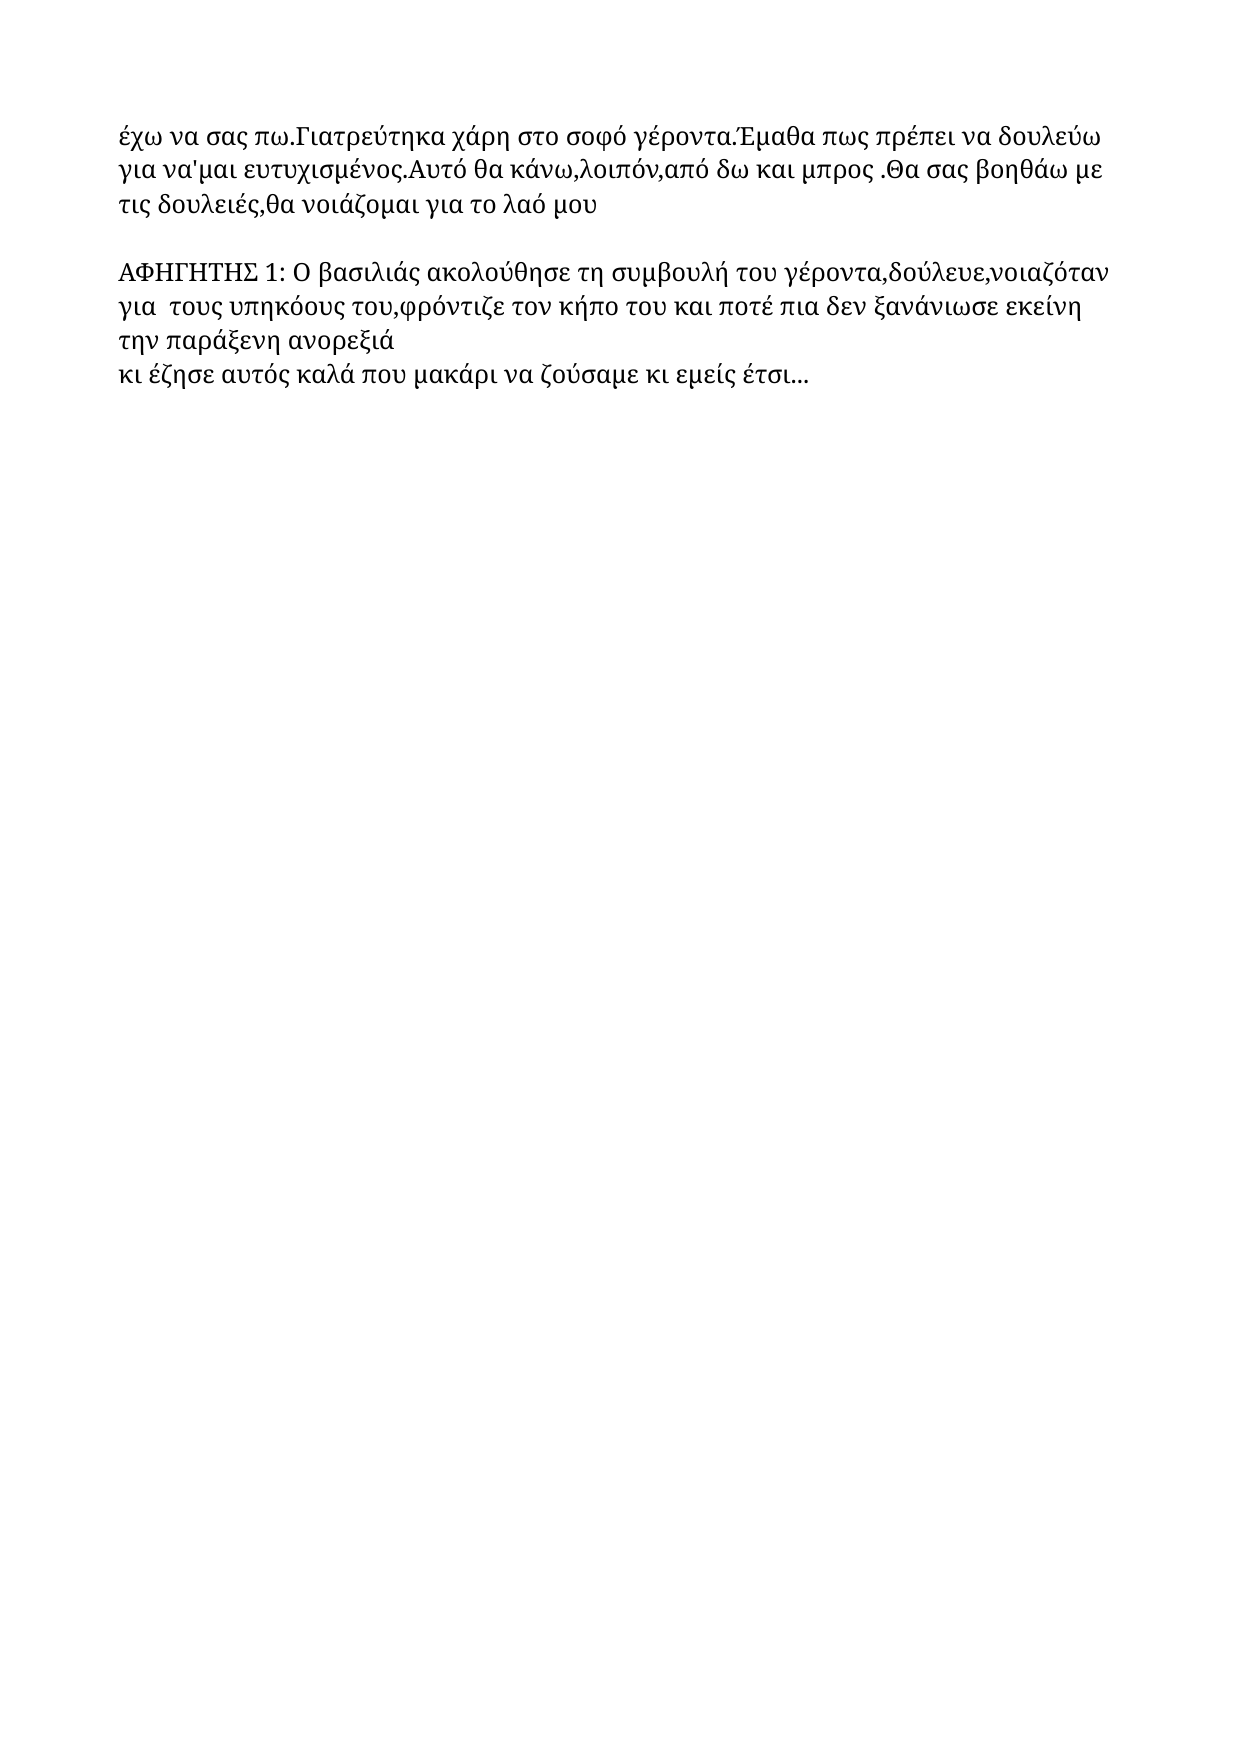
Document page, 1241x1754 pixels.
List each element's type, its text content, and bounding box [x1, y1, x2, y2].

text ΑΦΗΓΗΤΗΣ 1: Ο βασιλιάς ακολούθησε τη συμβουλή του γέροντα,δούλευε,νοιαζόταν για τους υπηκόους του,φρόντιζε τον κήπο του και ποτέ πια δεν ξανάνιωσε εκείνη την παράξενη ανορεξιά [118, 254, 1122, 357]
text έχω να σας πω.Γιατρεύτηκα χάρη στο σοφό γέροντα.Έμαθα πως πρέπει να δουλεύω για να'μαι ευτυχισμένος.Αυτό θα κάνω,λοιπόν,από δω και μπρος .Θα σας βοηθάω με τις δουλειές,θα νοιάζομαι για το λαό μου [118, 118, 1122, 220]
text κι έζησε αυτός καλά που μακάρι να ζούσαμε κι εμείς έτσι... [118, 357, 1122, 391]
